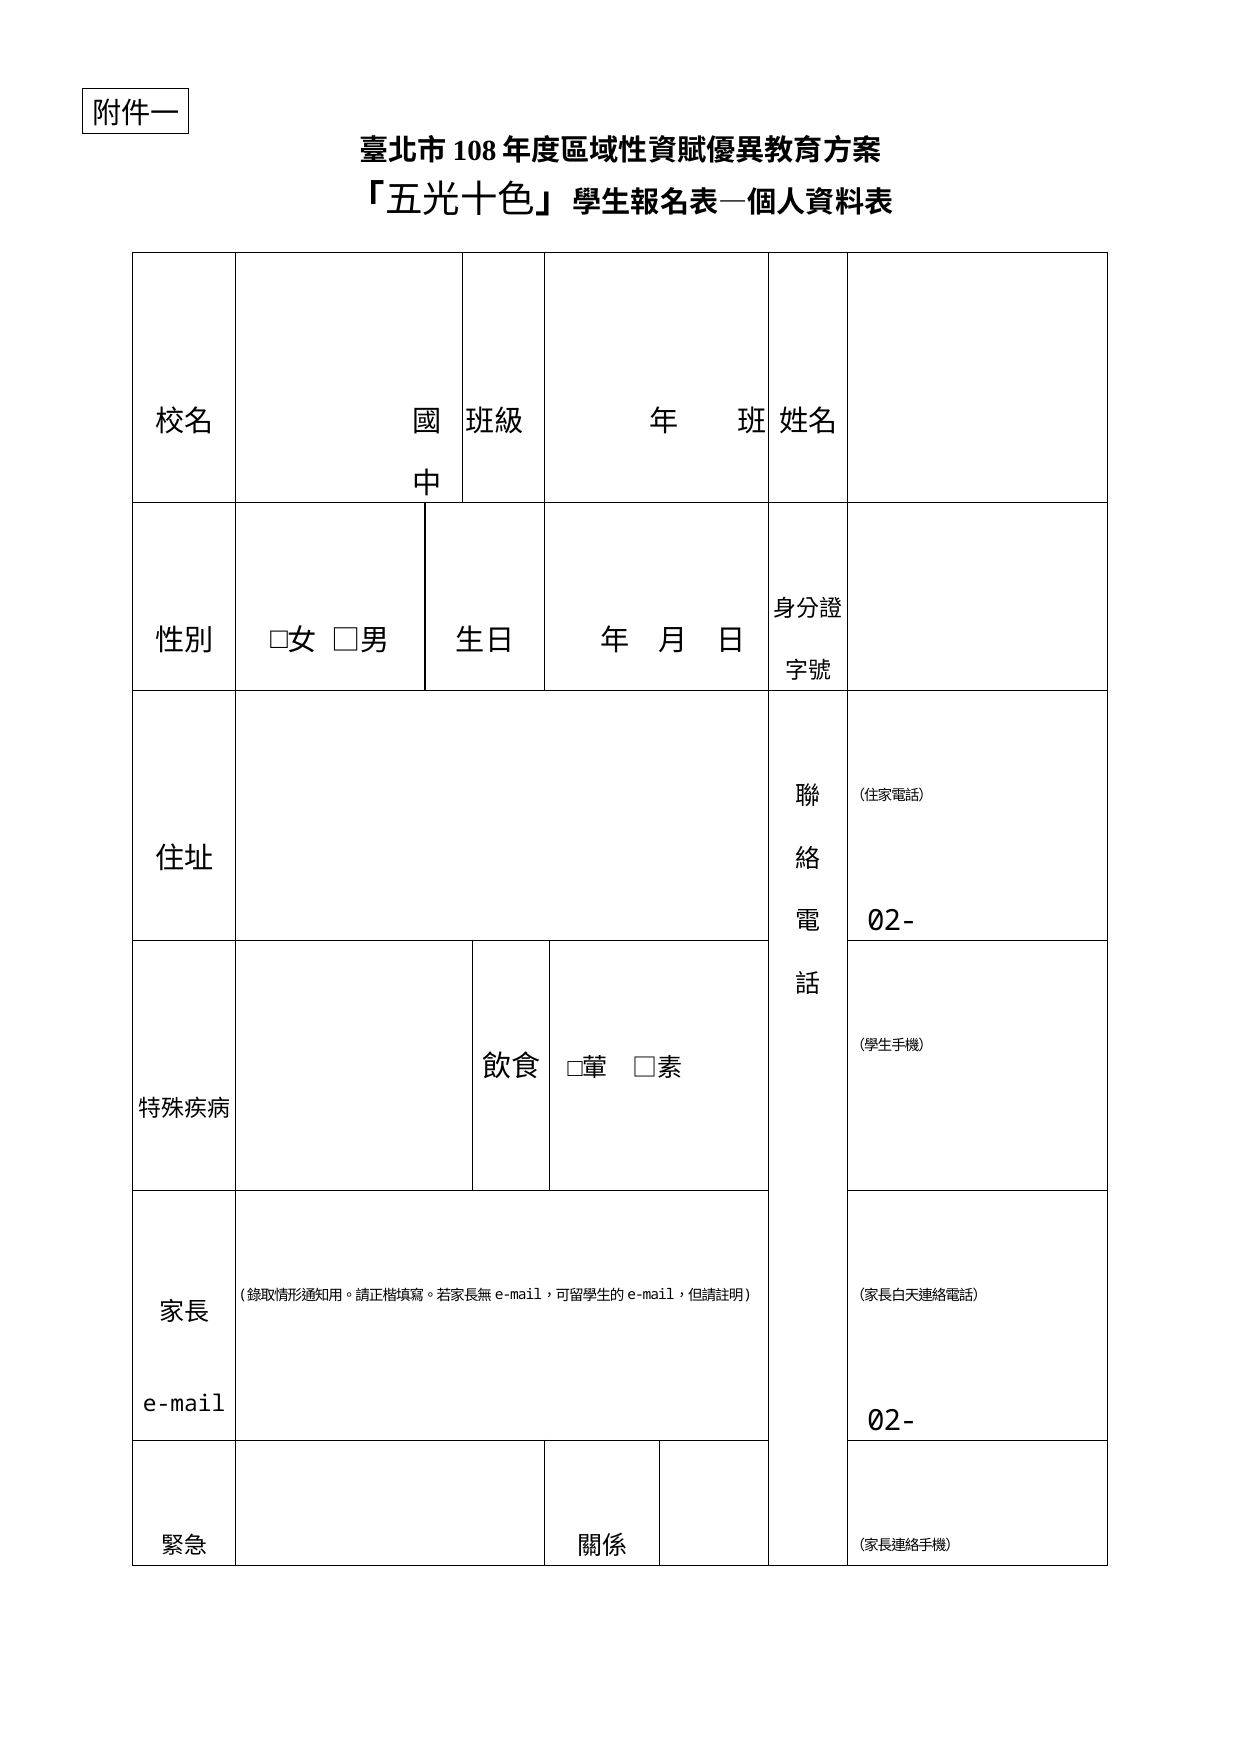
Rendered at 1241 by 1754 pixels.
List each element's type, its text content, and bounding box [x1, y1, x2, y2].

table_header 國中 [236, 253, 462, 502]
table_cell [236, 941, 472, 1189]
table_header [848, 253, 1107, 502]
table_cell 飲食 [473, 941, 549, 1189]
table_cell [848, 503, 1107, 689]
table_cell 性別 [133, 503, 235, 689]
table_cell □葷 □素 [550, 941, 768, 1189]
table_cell 生日 [426, 503, 544, 689]
table_header 年 班 [545, 253, 768, 502]
table_cell [236, 1441, 544, 1564]
table_cell 身分證 字號 [769, 503, 847, 689]
table_cell （住家電話） 02- [848, 691, 1107, 939]
text 附件一 [83, 90, 188, 132]
table_cell （學生手機） [848, 941, 1107, 1189]
table_cell [236, 691, 768, 939]
table_cell 家長 e-mail [133, 1191, 235, 1439]
table_cell 關係 [545, 1441, 659, 1564]
table_cell 住址 [133, 691, 235, 939]
table_header 校名 [133, 253, 235, 502]
table_cell 年 月 日 [545, 503, 768, 689]
text 「五光十色」學生報名表—個人資料表 [118, 169, 1122, 223]
table_cell 特殊疾病 [133, 941, 235, 1189]
table_cell (錄取情形通知用。請正楷填寫。若家長無e-mail，可留學生的e-mail，但請註明) [236, 1191, 768, 1439]
table_header 班級 [463, 253, 544, 502]
table_cell □女 □男 [236, 503, 424, 689]
table_header 姓名 [769, 253, 847, 502]
table_cell 聯 絡 電 話 [769, 691, 847, 1564]
text 臺北市108年度區域性資賦優異教育方案 [118, 127, 1122, 169]
table_cell （家長白天連絡電話） 02- [848, 1191, 1107, 1439]
table_cell （家長連絡手機） [848, 1441, 1107, 1564]
table_cell [660, 1441, 768, 1564]
table_cell 緊急 [133, 1441, 235, 1564]
